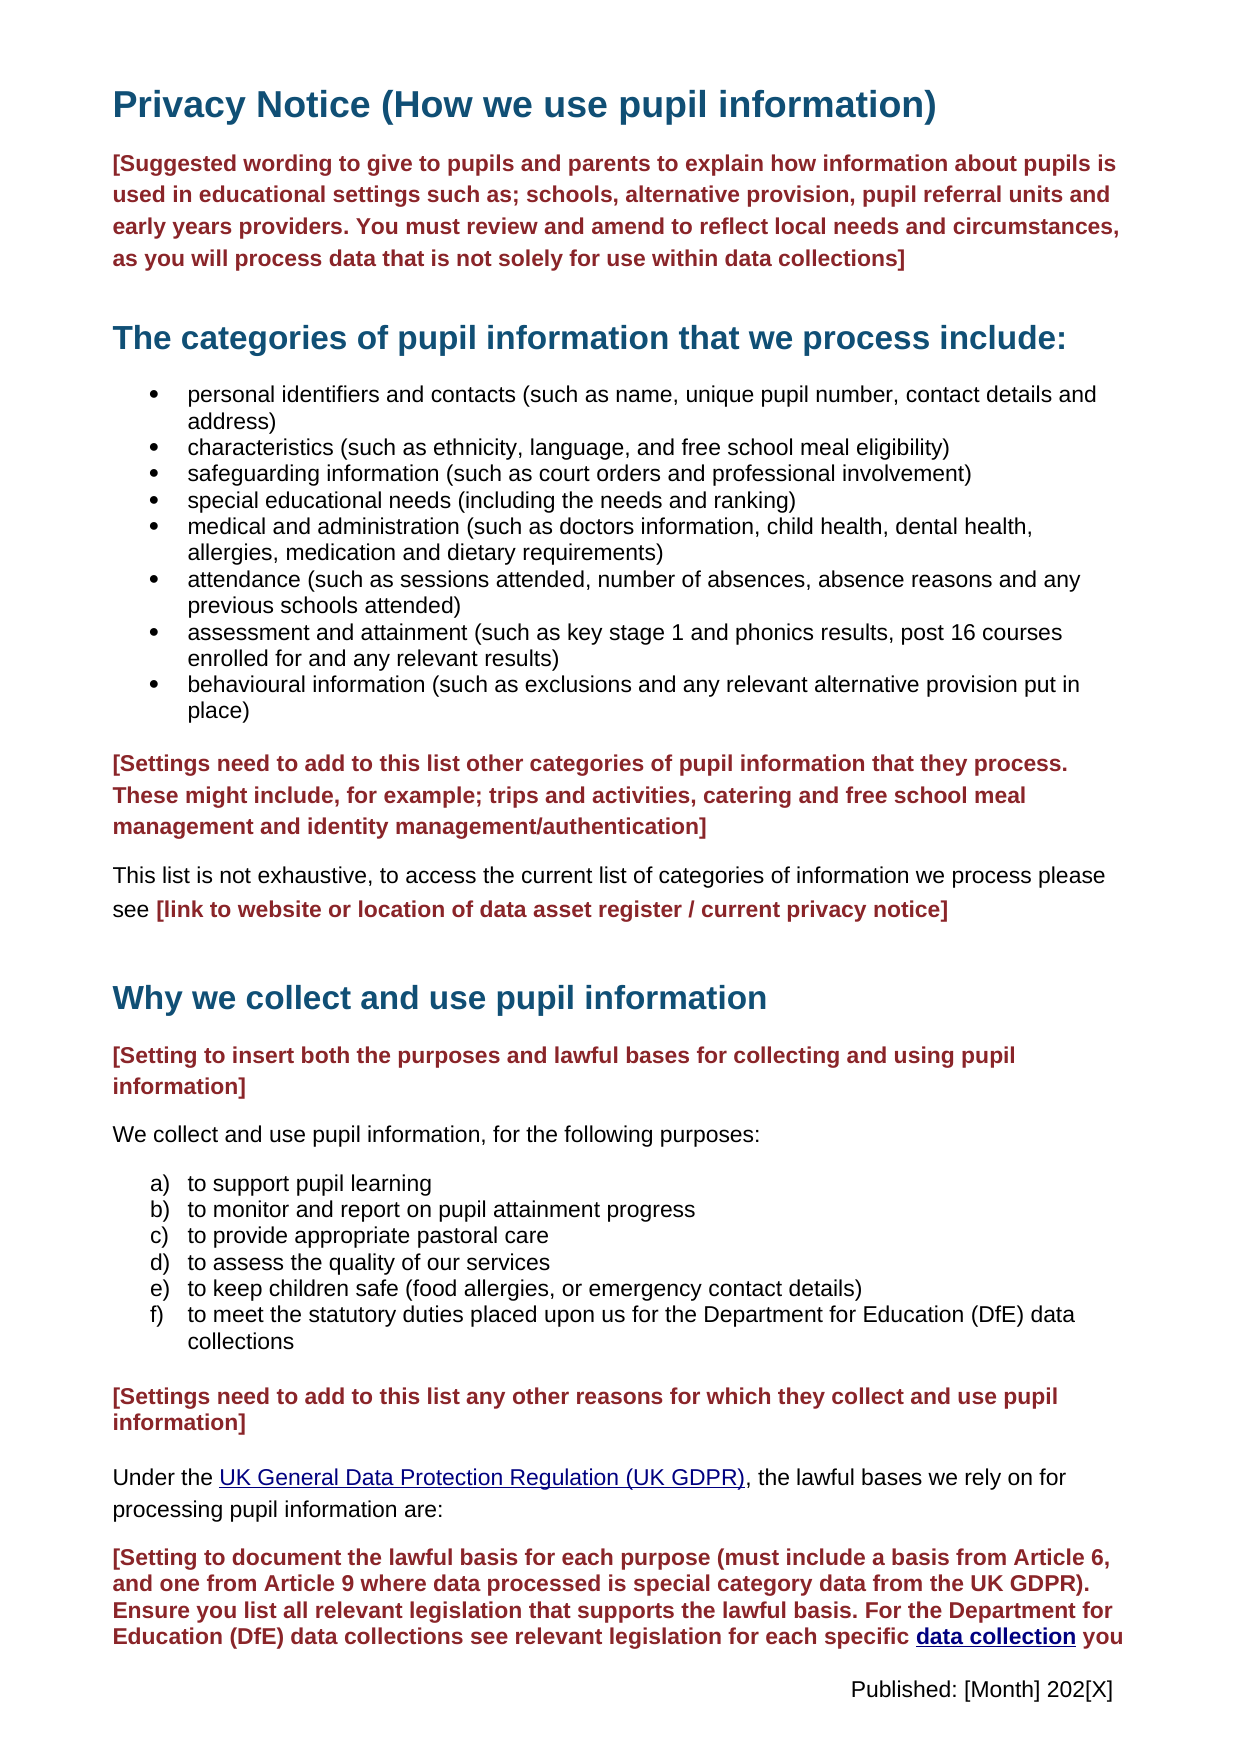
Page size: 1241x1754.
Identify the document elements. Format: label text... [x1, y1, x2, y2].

list personal identifiers and contacts (such as name, unique pupil number, contact details and address) [150, 381, 1128, 434]
text This list is not exhaustive, to access the current list of categories of information we process please see [link to website or location of data asset register / current privacy notice] [112, 862, 1128, 922]
list assessment and attainment (such as key stage 1 and phonics results, post 16 courses enrolled for and any relevant results) [150, 618, 1128, 671]
list characteristics (such as ethnicity, language, and free school meal eligibility) [150, 434, 1128, 460]
subtitle The categories of pupil information that we process include: [112, 318, 1128, 356]
text [Settings need to add to this list other categories of pupil information that they process. These might include, for example; trips and activities, catering and free school meal management and identity management/authentication] [112, 750, 1128, 840]
text We collect and use pupil information, for the following purposes: [112, 1121, 1128, 1148]
subtitle Why we collect and use pupil information [112, 978, 1128, 1017]
text Under the UK General Data Protection Regulation (UK GDPR), the lawful bases we rely on for processing pupil information are: [112, 1464, 1128, 1522]
text [Setting to insert both the purposes and lawful bases for collecting and using pupil information] [112, 1042, 1128, 1099]
list attendance (such as sessions attended, number of absences, absence reasons and any previous schools attended) [150, 566, 1128, 618]
text [Settings need to add to this list any other reasons for which they collect and use pupil information] [112, 1383, 1128, 1436]
list medical and administration (such as doctors information, child health, dental health, allergies, medication and dietary requirements) [150, 513, 1128, 566]
list to support pupil learning [150, 1169, 1128, 1196]
list to monitor and report on pupil attainment progress [150, 1196, 1128, 1222]
list special educational needs (including the needs and ranking) [150, 487, 1128, 513]
text [Suggested wording to give to pupils and parents to explain how information about pupils is used in educational settings such as; schools, alternative provision, pupil referral units and early years providers. You must review and amend to reflect local needs and circumstances, as you will process data that is not solely for use within data collections] [112, 150, 1128, 271]
list to keep children safe (food allergies, or emergency contact details) [150, 1275, 1128, 1301]
list behavioural information (such as exclusions and any relevant alternative provision put in place) [150, 671, 1128, 724]
list to provide appropriate pastoral care [150, 1222, 1128, 1249]
text [Setting to document the lawful basis for each purpose (must include a basis from Article 6, and one from Article 9 where data processed is special category data from the UK GDPR). Ensure you list all relevant legislation that supports the lawful basis. For the Department for Education (DfE) data collections see relevant legislation for each specific data collection you [112, 1544, 1128, 1649]
list to meet the statutory duties placed upon us for the Department for Education (DfE) data collections [150, 1301, 1128, 1354]
list safeguarding information (such as court orders and professional involvement) [150, 460, 1128, 487]
subtitle Privacy Notice (How we use pupil information) [112, 82, 1128, 125]
list to assess the quality of our services [150, 1249, 1128, 1275]
